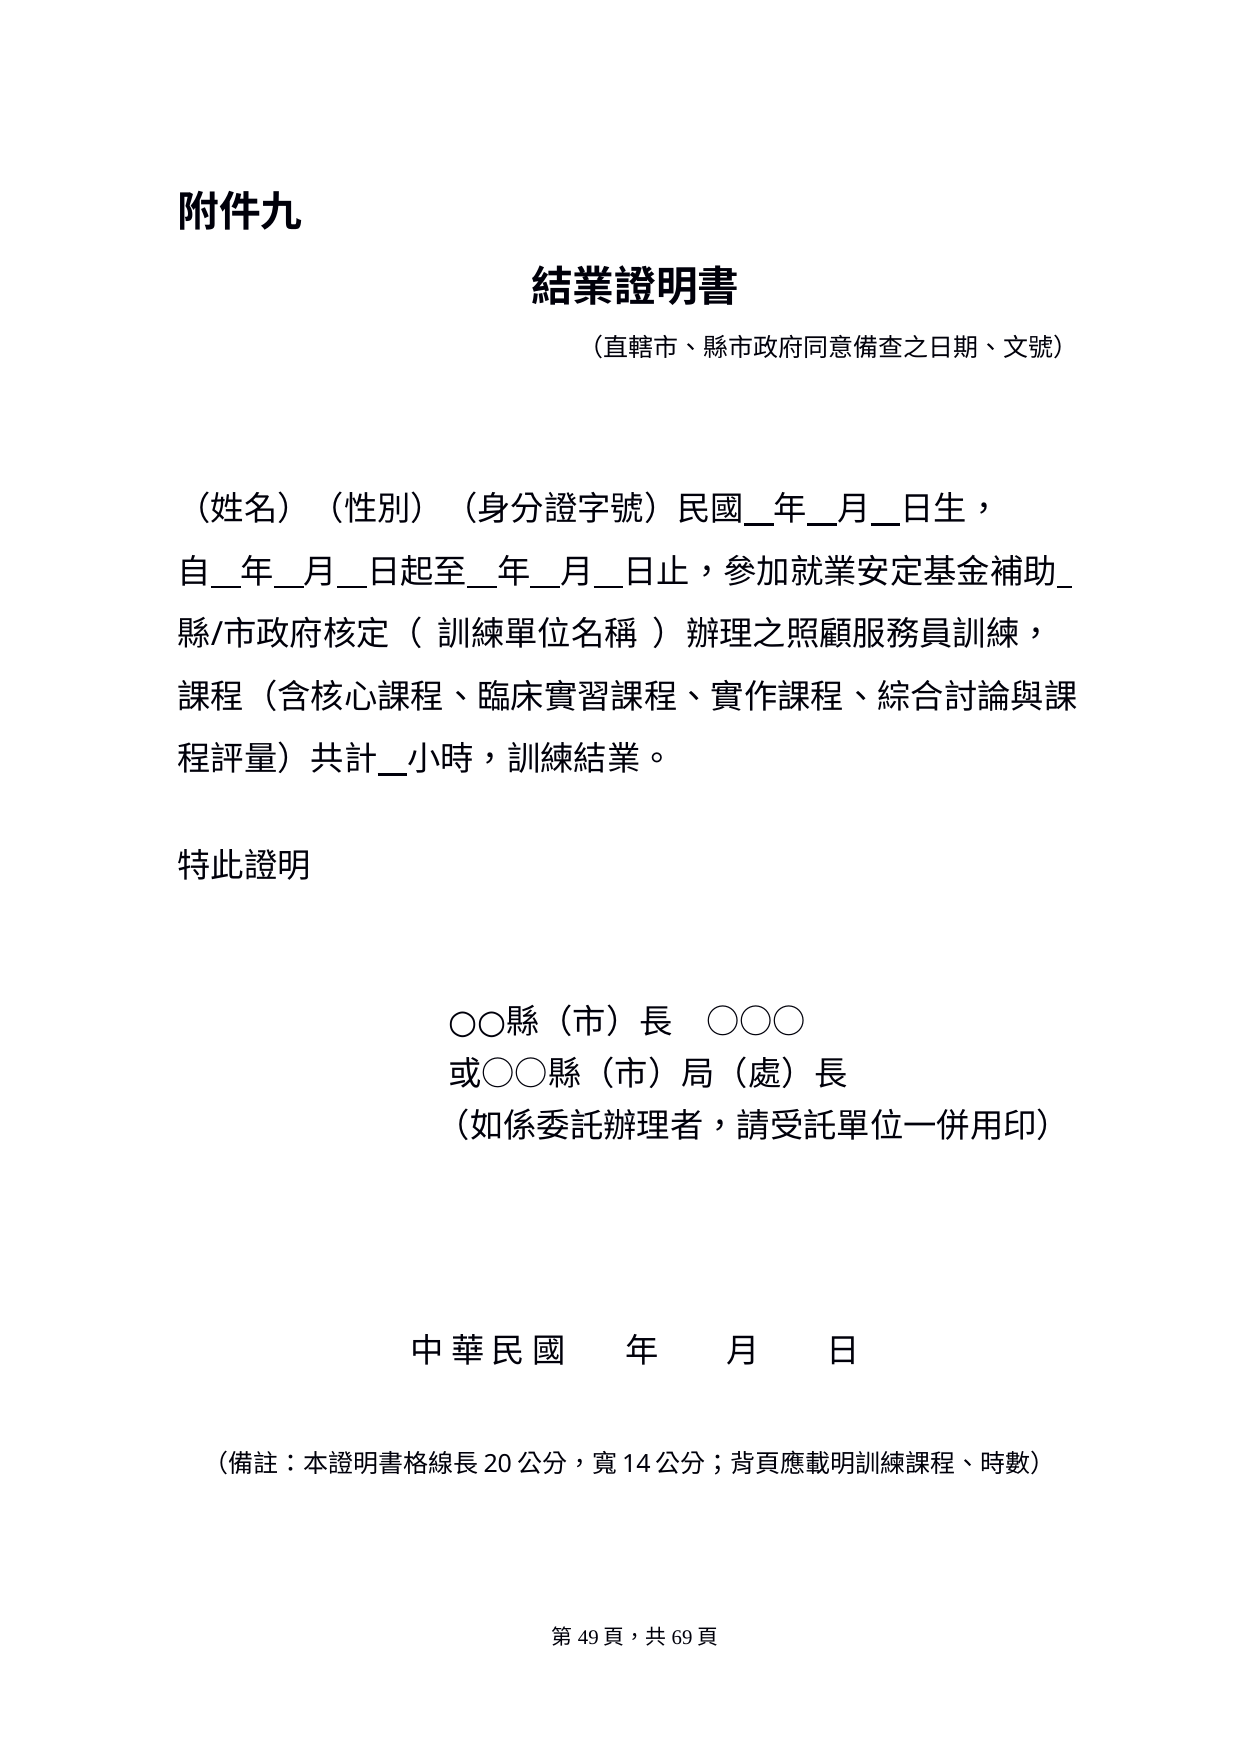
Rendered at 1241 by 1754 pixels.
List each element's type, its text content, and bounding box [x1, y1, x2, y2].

text 或○○縣（市）局（處）長 [177, 1044, 1078, 1096]
text ○○縣（市）長 ○○○ [177, 992, 1078, 1044]
subtitle 中 華 民 國 年 月 日 [177, 1304, 1092, 1379]
text （如係委託辦理者，請受託單位一併用印） [437, 1096, 1078, 1148]
text 自 年 月 日起至 年 月 日止，參加就業安定基金補助 縣/市政府核定（ 訓練單位名稱 ）辦理之照顧服務員訓練，課程（含核心課程、臨床實習課程、實作課程、綜合討論與課程評量）共計 小時，訓練結業。 [177, 533, 1078, 783]
text （姓名）（性別）（身分證字號）民國 年 月 日生， [177, 471, 1078, 533]
text 特此證明 [177, 835, 1078, 887]
text （備註：本證明書格線長20公分，寬14公分；背頁應載明訓練課程、時數） [181, 1431, 1078, 1483]
text （直轄市、縣市政府同意備查之日期、文號） [177, 314, 1078, 367]
subtitle 結業證明書 [177, 239, 1092, 314]
subtitle 附件九 [177, 164, 1092, 239]
